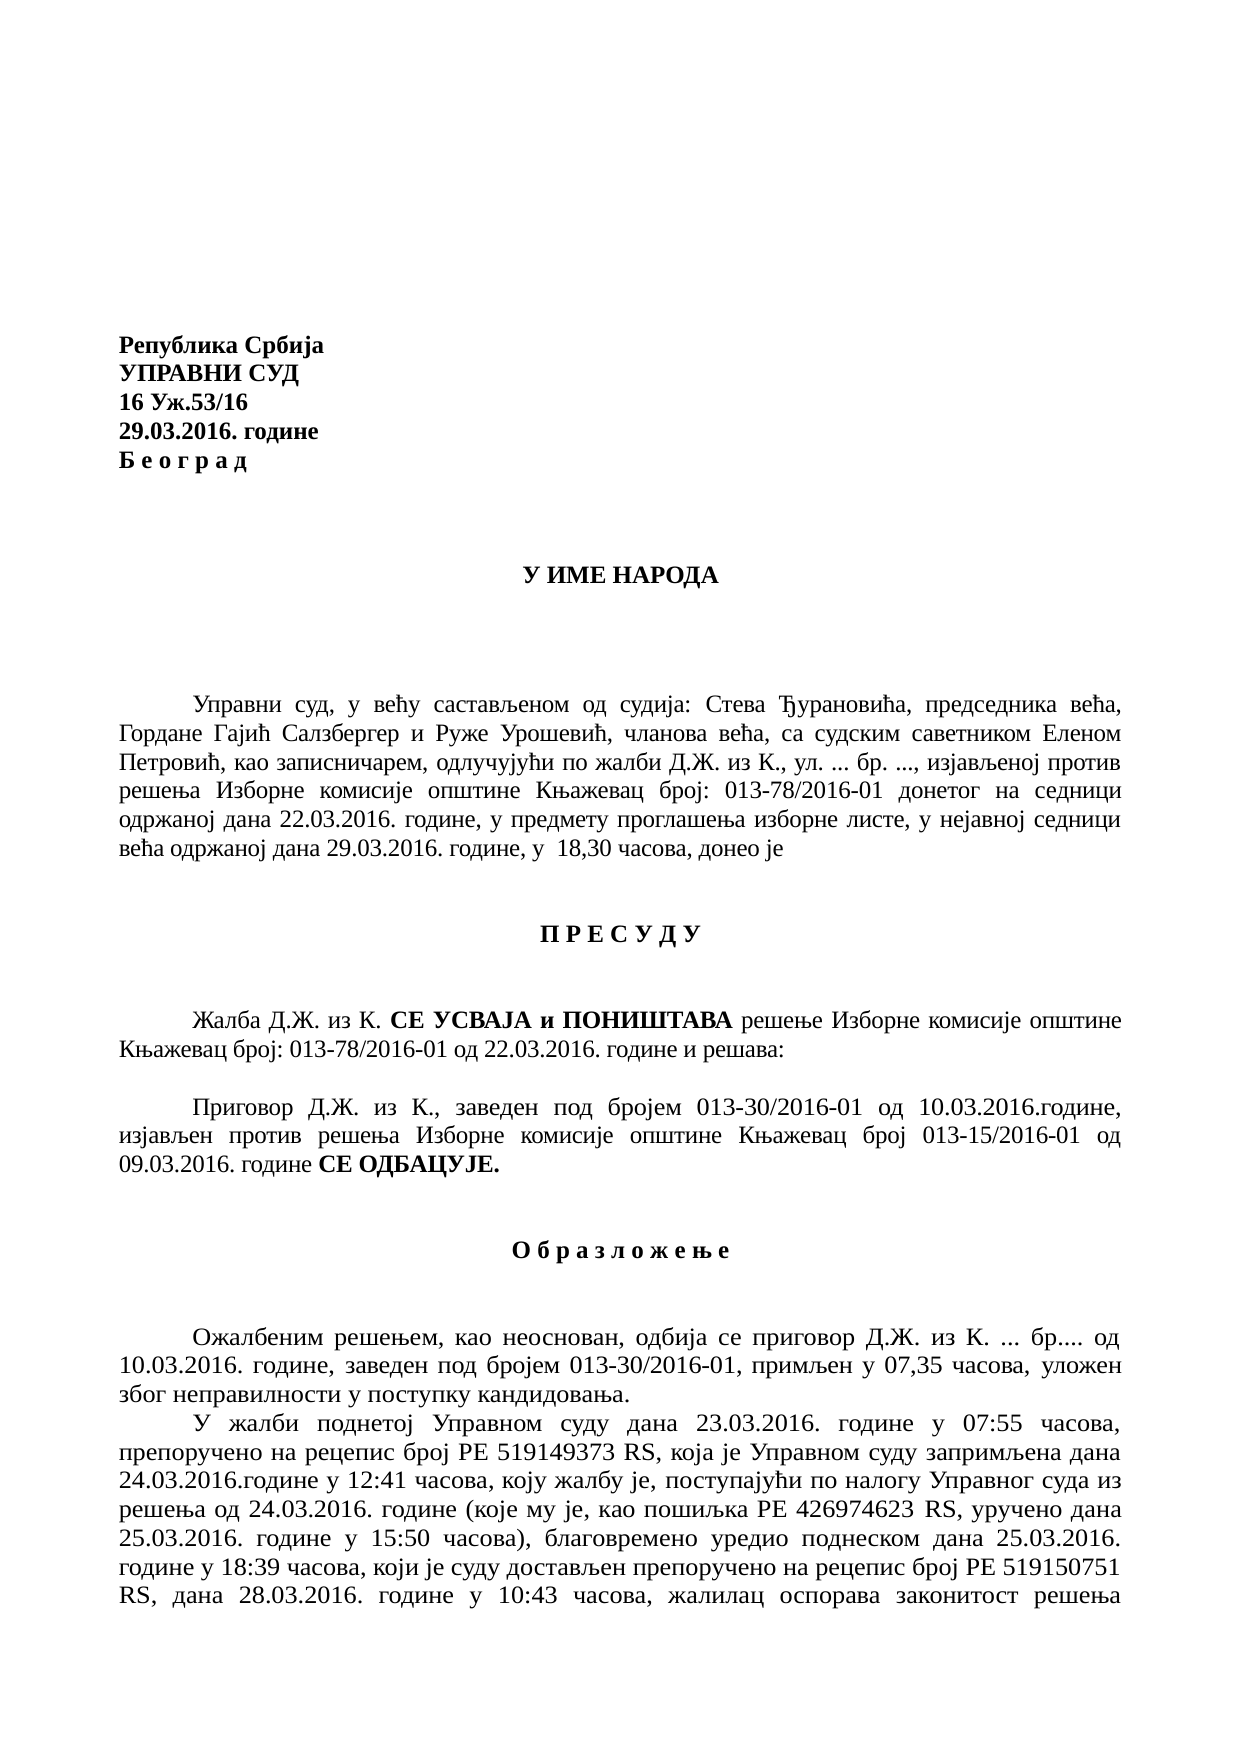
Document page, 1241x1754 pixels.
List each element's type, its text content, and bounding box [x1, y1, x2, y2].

text П Р Е С У Д У [118, 919, 1122, 948]
text Приговор Д.Ж. из К., заведен под бројем 013-30/2016-01 од 10.03.2016.године, изјављен против решења Изборне комисије општине Књажевац број 013-15/2016-01 од 09.03.2016. године СЕ ОДБАЦУЈЕ. [118, 1092, 1122, 1178]
text Жалба Д.Ж. из К. СЕ УСВАЈА и ПОНИШТАВА решење Изборне комисије општине Књажевац број: 013-78/2016-01 од 22.03.2016. године и решава: [118, 1005, 1122, 1063]
text УПРАВНИ СУД [118, 358, 1122, 387]
text У ИМЕ НАРОДА [118, 560, 1122, 588]
text О б р а з л о ж е њ е [118, 1235, 1122, 1264]
text 16 Уж.53/16 [118, 387, 1122, 416]
text У жалби поднетој Управном суду дана 23.03.2016. године у 07:55 часова, препоручено на рецепис број РЕ 519149373 RS, која је Управном суду запримљена дана 24.03.2016.године у 12:41 часова, коју жалбу је, поступајући по налогу Управног суда из решења од 24.03.2016. године (које му је, као пошиљка РЕ 426974623 RS, уручено дана 25.03.2016. године у 15:50 часова), благовремено уредио поднеском дана 25.03.2016. године у 18:39 часова, који је суду достављен препоручено на рецепис број РЕ 519150751 RS, дана 28.03.2016. године у 10:43 часова, жалилац оспорава законитост решења [118, 1408, 1122, 1609]
text Република Србија [118, 118, 1122, 358]
text Управни суд, у већу састављеном од судија: Стева Ђурановића, председника већа, Гордане Гајић Салзбергер и Руже Урошевић, чланова већа, са судским саветником Еленом Петровић, као записничарем, одлучујући по жалби Д.Ж. из К., ул. ... бр. ..., изјављеној против решења Изборне комисије општине Књажевац број: 013-78/2016-01 донетог на седници одржаној дана 22.03.2016. године, у предмету проглашења изборне листе, у нејавној седници већа одржаној дана 29.03.2016. године, у 18,30 часова, донео је [118, 689, 1122, 862]
text 29.03.2016. године [118, 416, 1122, 445]
text Б е о г р а д [118, 445, 1122, 473]
text Ожалбеним решењем, као неоснован, одбија се приговор Д.Ж. из К. ... бр.... од 10.03.2016. године, заведен под бројем 013-30/2016-01, примљен у 07,35 часова, уложен због неправилности у поступку кандидовања. [118, 1322, 1122, 1408]
